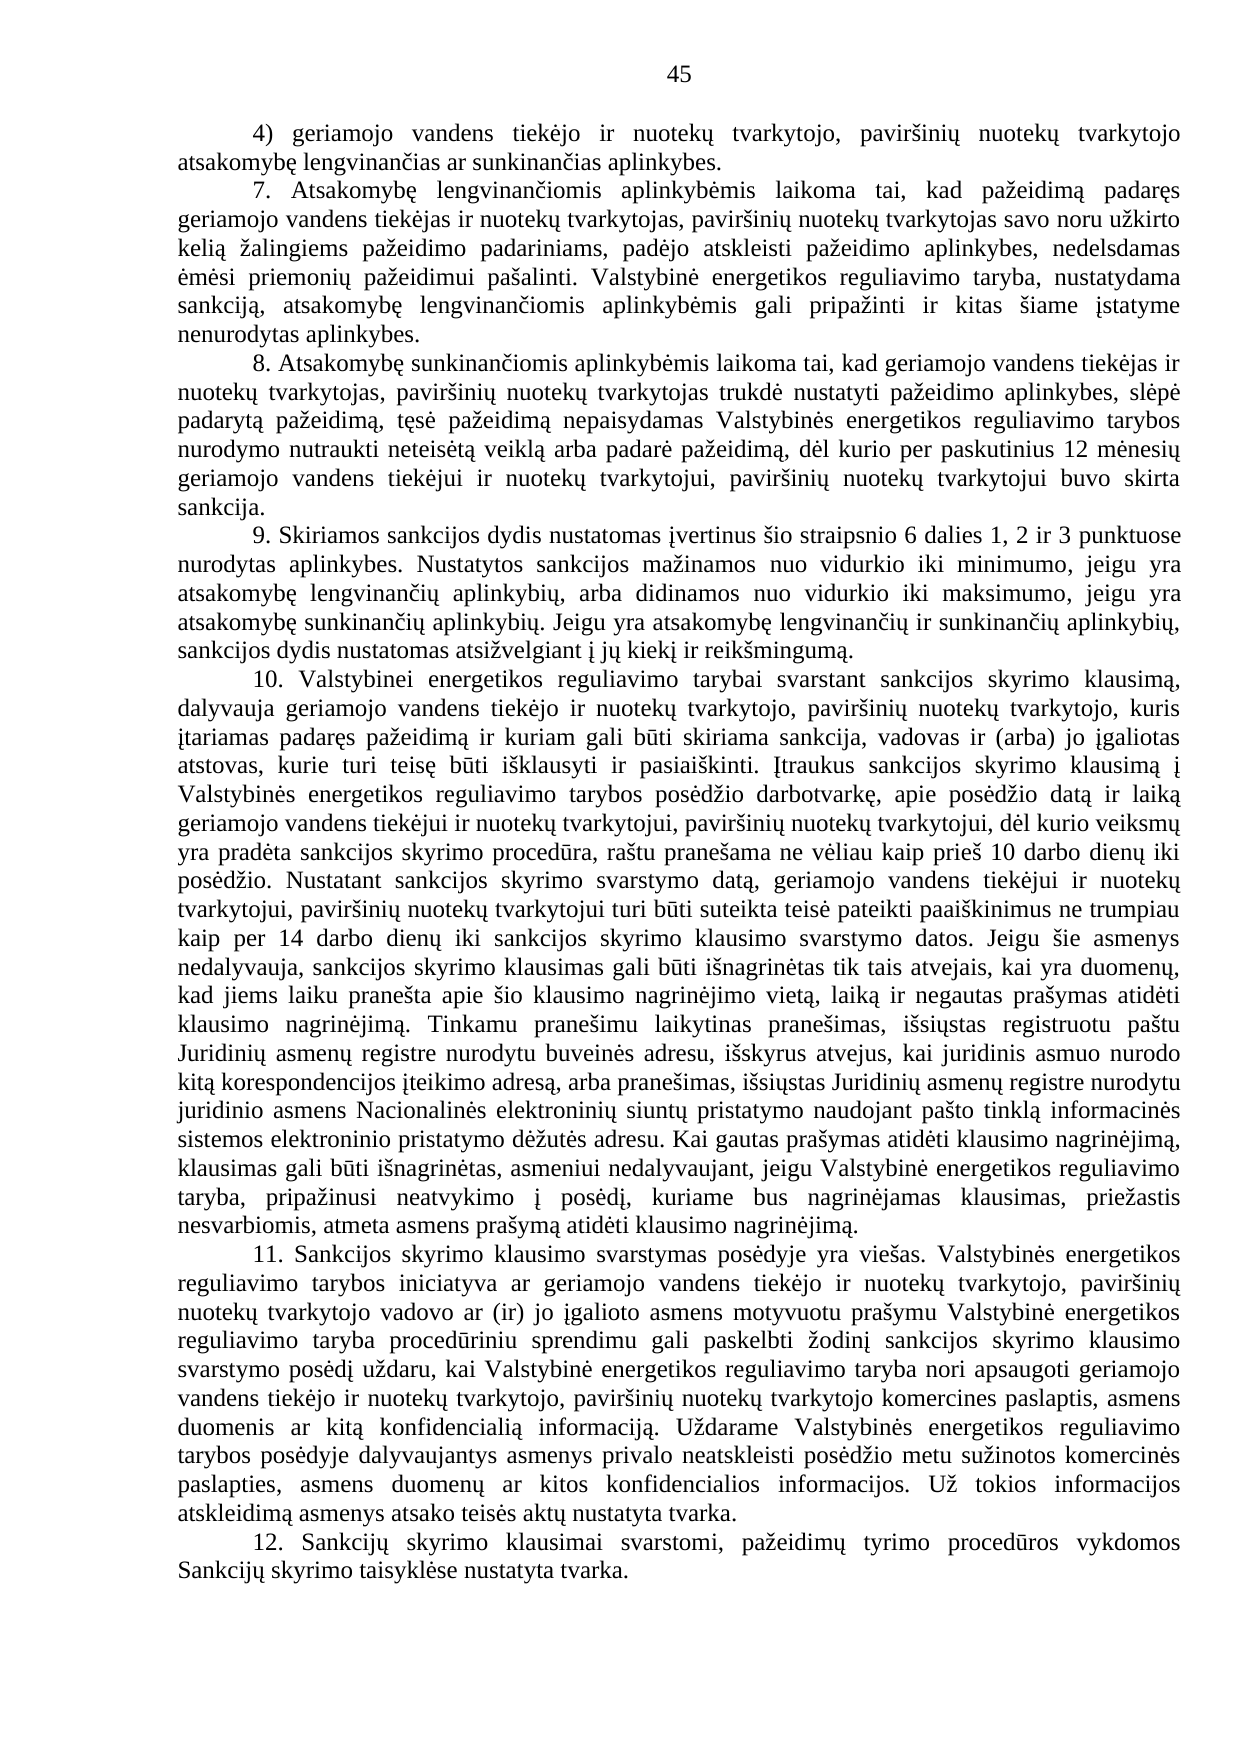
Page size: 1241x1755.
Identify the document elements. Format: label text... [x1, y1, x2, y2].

text 11. Sankcijos skyrimo klausimo svarstymas posėdyje yra viešas. Valstybinės energetikos reguliavimo tarybos iniciatyva ar geriamojo vandens tiekėjo ir nuotekų tvarkytojo, paviršinių nuotekų tvarkytojo vadovo ar (ir) jo įgalioto asmens motyvuotu prašymu Valstybinė energetikos reguliavimo taryba procedūriniu sprendimu gali paskelbti žodinį sankcijos skyrimo klausimo svarstymo posėdį uždaru, kai Valstybinė energetikos reguliavimo taryba nori apsaugoti geriamojo vandens tiekėjo ir nuotekų tvarkytojo, paviršinių nuotekų tvarkytojo komercines paslaptis, asmens duomenis ar kitą konfidencialią informaciją. Uždarame Valstybinės energetikos reguliavimo tarybos posėdyje dalyvaujantys asmenys privalo neatskleisti posėdžio metu sužinotos komercinės paslapties, asmens duomenų ar kitos konfidencialios informacijos. Už tokios informacijos atskleidimą asmenys atsako teisės aktų nustatyta tvarka. [177, 1239, 1181, 1527]
text 7. Atsakomybę lengvinančiomis aplinkybėmis laikoma tai, kad pažeidimą padaręs geriamojo vandens tiekėjas ir nuotekų tvarkytojas, paviršinių nuotekų tvarkytojas savo noru užkirto kelią žalingiems pažeidimo padariniams, padėjo atskleisti pažeidimo aplinkybes, nedelsdamas ėmėsi priemonių pažeidimui pašalinti. Valstybinė energetikos reguliavimo taryba, nustatydama sankciją, atsakomybę lengvinančiomis aplinkybėmis gali pripažinti ir kitas šiame įstatyme nenurodytas aplinkybes. [177, 176, 1181, 348]
text 10. Valstybinei energetikos reguliavimo tarybai svarstant sankcijos skyrimo klausimą, dalyvauja geriamojo vandens tiekėjo ir nuotekų tvarkytojo, paviršinių nuotekų tvarkytojo, kuris įtariamas padaręs pažeidimą ir kuriam gali būti skiriama sankcija, vadovas ir (arba) jo įgaliotas atstovas, kurie turi teisę būti išklausyti ir pasiaiškinti. Įtraukus sankcijos skyrimo klausimą į Valstybinės energetikos reguliavimo tarybos posėdžio darbotvarkę, apie posėdžio datą ir laiką geriamojo vandens tiekėjui ir nuotekų tvarkytojui, paviršinių nuotekų tvarkytojui, dėl kurio veiksmų yra pradėta sankcijos skyrimo procedūra, raštu pranešama ne vėliau kaip prieš 10 darbo dienų iki posėdžio. Nustatant sankcijos skyrimo svarstymo datą, geriamojo vandens tiekėjui ir nuotekų tvarkytojui, paviršinių nuotekų tvarkytojui turi būti suteikta teisė pateikti paaiškinimus ne trumpiau kaip per 14 darbo dienų iki sankcijos skyrimo klausimo svarstymo datos. Jeigu šie asmenys nedalyvauja, sankcijos skyrimo klausimas gali būti išnagrinėtas tik tais atvejais, kai yra duomenų, kad jiems laiku pranešta apie šio klausimo nagrinėjimo vietą, laiką ir negautas prašymas atidėti klausimo nagrinėjimą. Tinkamu pranešimu laikytinas pranešimas, išsiųstas registruotu paštu Juridinių asmenų registre nurodytu buveinės adresu, išskyrus atvejus, kai juridinis asmuo nurodo kitą korespondencijos įteikimo adresą, arba pranešimas, išsiųstas Juridinių asmenų registre nurodytu juridinio asmens Nacionalinės elektroninių siuntų pristatymo naudojant pašto tinklą informacinės sistemos elektroninio pristatymo dėžutės adresu. Kai gautas prašymas atidėti klausimo nagrinėjimą, klausimas gali būti išnagrinėtas, asmeniui nedalyvaujant, jeigu Valstybinė energetikos reguliavimo taryba, pripažinusi neatvykimo į posėdį, kuriame bus nagrinėjamas klausimas, priežastis nesvarbiomis, atmeta asmens prašymą atidėti klausimo nagrinėjimą. [177, 664, 1181, 1239]
text 9. Skiriamos sankcijos dydis nustatomas įvertinus šio straipsnio 6 dalies 1, 2 ir 3 punktuose nurodytas aplinkybes. Nustatytos sankcijos mažinamos nuo vidurkio iki minimumo, jeigu yra atsakomybę lengvinančių aplinkybių, arba didinamos nuo vidurkio iki maksimumo, jeigu yra atsakomybę sunkinančių aplinkybių. Jeigu yra atsakomybę lengvinančių ir sunkinančių aplinkybių, sankcijos dydis nustatomas atsižvelgiant į jų kiekį ir reikšmingumą. [177, 521, 1181, 664]
text 4) geriamojo vandens tiekėjo ir nuotekų tvarkytojo, paviršinių nuotekų tvarkytojo atsakomybę lengvinančias ar sunkinančias aplinkybes. [177, 118, 1181, 176]
text 8. Atsakomybę sunkinančiomis aplinkybėmis laikoma tai, kad geriamojo vandens tiekėjas ir nuotekų tvarkytojas, paviršinių nuotekų tvarkytojas trukdė nustatyti pažeidimo aplinkybes, slėpė padarytą pažeidimą, tęsė pažeidimą nepaisydamas Valstybinės energetikos reguliavimo tarybos nurodymo nutraukti neteisėtą veiklą arba padarė pažeidimą, dėl kurio per paskutinius 12 mėnesių geriamojo vandens tiekėjui ir nuotekų tvarkytojui, paviršinių nuotekų tvarkytojui buvo skirta sankcija. [177, 348, 1181, 521]
text 12. Sankcijų skyrimo klausimai svarstomi, pažeidimų tyrimo procedūros vykdomos Sankcijų skyrimo taisyklėse nustatyta tvarka. [177, 1527, 1181, 1584]
